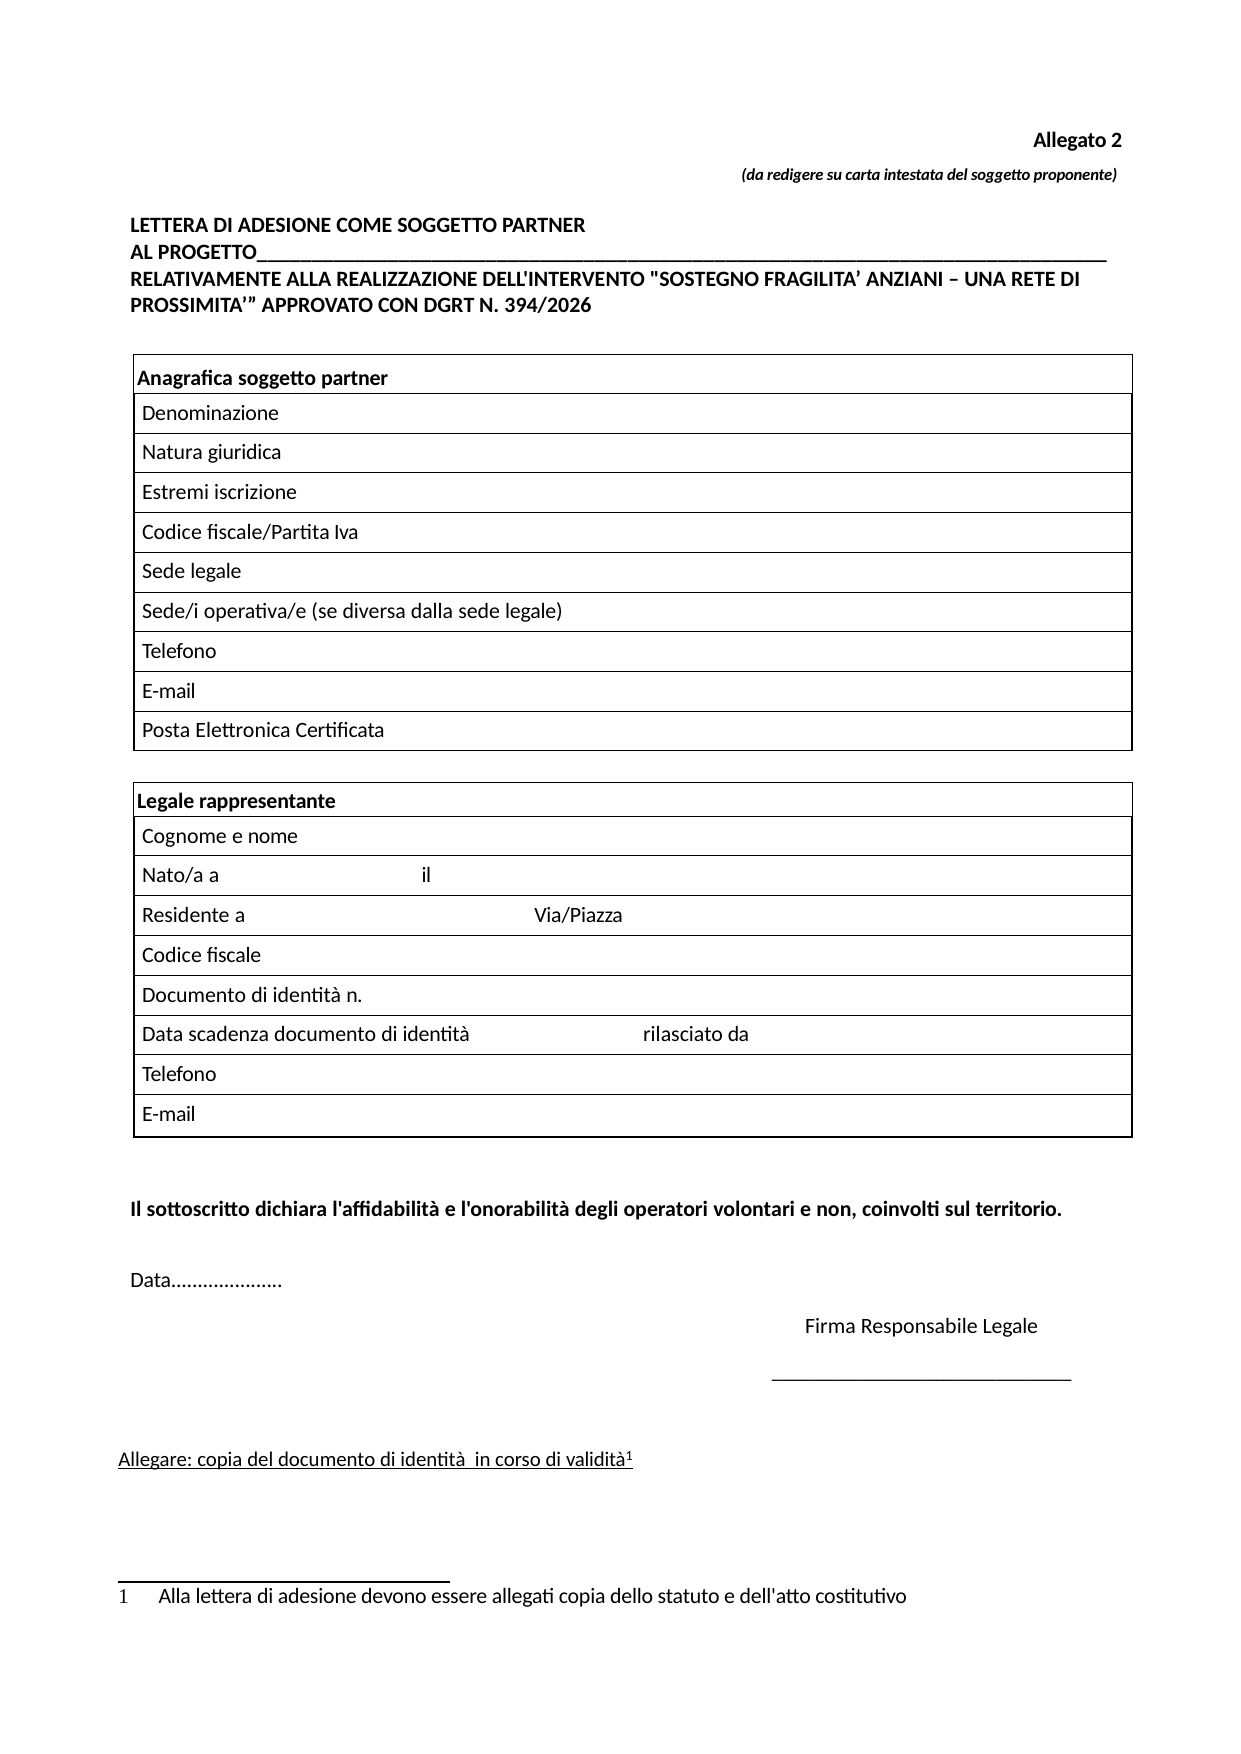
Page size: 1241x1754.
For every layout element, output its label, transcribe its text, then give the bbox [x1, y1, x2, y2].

text (da redigere su carta intestata del soggetto proponente) [118, 164, 1122, 185]
table_cell Estremi iscrizione [135, 473, 1131, 512]
table_cell Codice fiscale/Partita Iva [135, 513, 1131, 552]
table_cell Sede legale [135, 553, 1131, 591]
table_cell Telefono [135, 632, 1131, 671]
table_cell Sede/i operativa/e (se diversa dalla sede legale) [135, 593, 1131, 631]
table_cell Posta Elettronica Certificata [135, 712, 1131, 750]
table_cell Cognome e nome [135, 817, 1131, 855]
table_cell Residente a Via/Piazza [135, 896, 1131, 935]
table_cell Natura giuridica [135, 434, 1131, 472]
table_cell Denominazione [135, 394, 1131, 432]
table_cell Telefono [135, 1055, 1131, 1094]
table_cell Nato/a a il [135, 856, 1131, 895]
table_header Anagrafica soggetto partner [134, 355, 1132, 393]
text ____________________________ [118, 1357, 1122, 1384]
table_cell Codice fiscale [135, 936, 1131, 975]
text Allegare: copia del documento di identità in corso di validità [118, 1446, 1122, 1472]
text AL PROGETTO______________________________________________________________________________ RELATIVAMENTE ALLA REALIZZAZIONE DELL'INTERVENTO "SOSTEGNO FRAGILITA’ ANZIANI – UNA RETE DI PROSSIMITA’” APPROVATO CON DGRT N. 394/2026 [130, 238, 1110, 318]
table_cell E-mail [135, 672, 1131, 711]
text Il sottoscritto dichiara l'affidabilità e l'onorabilità degli operatori volontari e non, coinvolti sul territorio. [130, 1195, 1122, 1221]
text Data..................... [130, 1267, 1122, 1293]
text LETTERA DI ADESIONE COME SOGGETTO PARTNER [130, 211, 1110, 238]
table_cell Data scadenza documento di identità rilasciato da [135, 1016, 1131, 1054]
text Alla lettera di adesione devono essere allegati copia dello statuto e dell'atto costitutivo [118, 1582, 1122, 1609]
table_cell E-mail [135, 1095, 1131, 1136]
table_cell Documento di identità n. [135, 976, 1131, 1014]
text Firma Responsabile Legale [118, 1312, 1122, 1338]
table_header Legale rappresentante [134, 783, 1132, 816]
text Allegato 2 [118, 126, 1122, 153]
